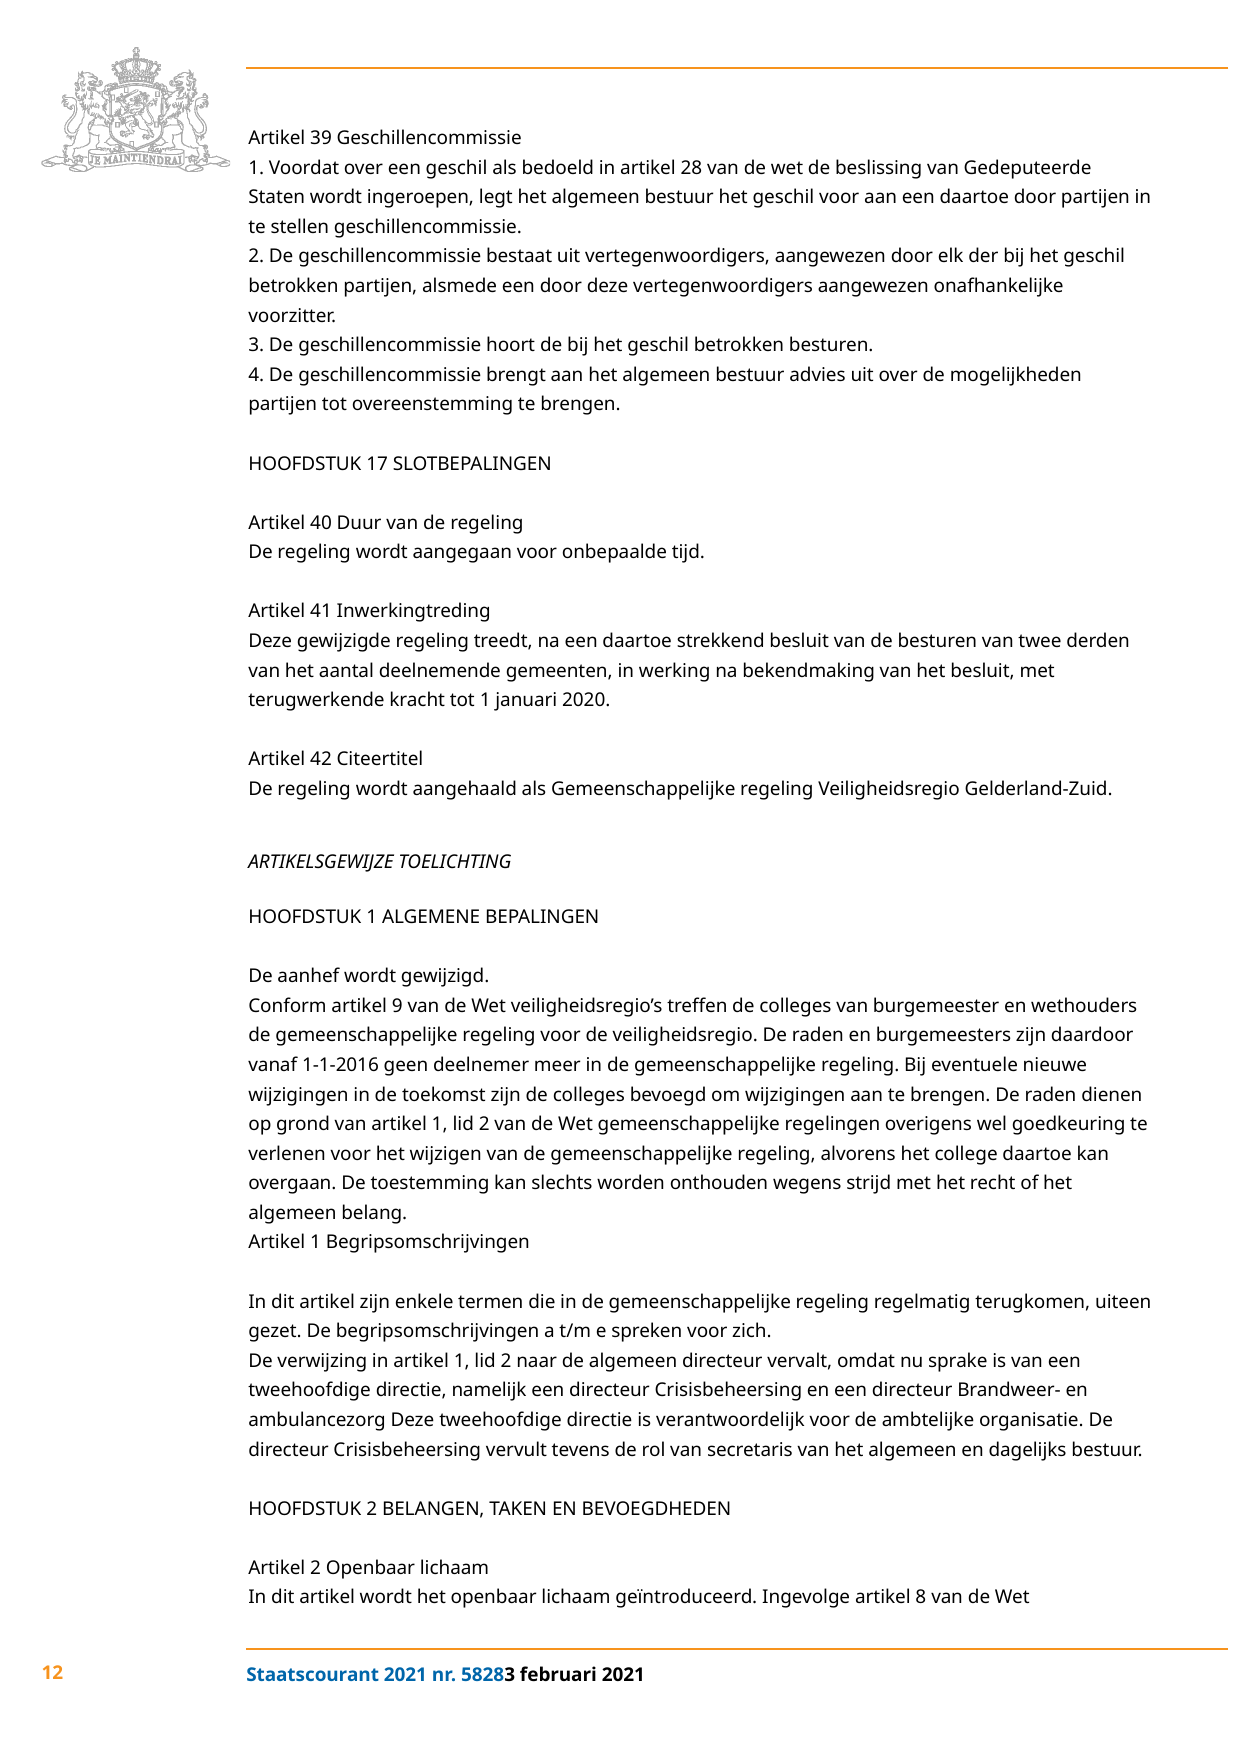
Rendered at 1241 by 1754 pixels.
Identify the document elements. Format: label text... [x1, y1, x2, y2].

text 3. De geschillencommissie hoort de bij het geschil betrokken besturen. [248, 331, 1152, 357]
text Artikel 2 Openbaar lichaam [248, 1554, 1152, 1580]
text Deze gewijzigde regeling treedt, na een daartoe strekkend besluit van de besturen van twee derden van het aantal deelnemende gemeenten, in werking na bekendmaking van het besluit, met terugwerkende kracht tot 1 januari 2020. [248, 627, 1152, 712]
text HOOFDSTUK 1 ALGEMENE BEPALINGEN [248, 903, 1152, 929]
text De verwijzing in artikel 1, lid 2 naar de algemeen directeur vervalt, omdat nu sprake is van een tweehoofdige directie, namelijk een directeur Crisisbeheersing en een directeur Brandweer- en ambulancezorg Deze tweehoofdige directie is verantwoordelijk voor de ambtelijke organisatie. De directeur Crisisbeheersing vervult tevens de rol van secretaris van het algemeen en dagelijks bestuur. [248, 1347, 1152, 1461]
picture [41, 47, 231, 172]
text Artikel 39 Geschillencommissie [248, 124, 1152, 150]
text Artikel 42 Citeertitel [248, 746, 1152, 771]
text Artikel 1 Begripsomschrijvingen [248, 1229, 1152, 1254]
text 4. De geschillencommissie brengt aan het algemeen bestuur advies uit over de mogelijkheden partijen tot overeenstemming te brengen. [248, 361, 1152, 416]
text In dit artikel zijn enkele termen die in de gemeenschappelijke regeling regelmatig terugkomen, uiteen gezet. De begripsomschrijvingen a t/m e spreken voor zich. [248, 1288, 1152, 1343]
text Conform artikel 9 van de Wet veiligheidsregio’s treffen de colleges van burgemeester en wethouders de gemeenschappelijke regeling voor de veiligheidsregio. De raden en burgemeesters zijn daardoor vanaf 1-1-2016 geen deelnemer meer in de gemeenschappelijke regeling. Bij eventuele nieuwe wijzigingen in de toekomst zijn de colleges bevoegd om wijzigingen aan te brengen. De raden dienen op grond van artikel 1, lid 2 van de Wet gemeenschappelijke regelingen overigens wel goedkeuring te verlenen voor het wijzigen van de gemeenschappelijke regeling, alvorens het college daartoe kan overgaan. De toestemming kan slechts worden onthouden wegens strijd met het recht of het algemeen belang. [248, 992, 1152, 1225]
text Artikel 40 Duur van de regeling [248, 509, 1152, 535]
text De regeling wordt aangehaald als Gemeenschappelijke regeling Veiligheidsregio Gelderland-Zuid. [248, 775, 1152, 801]
text In dit artikel wordt het openbaar lichaam geïntroduceerd. Ingevolge artikel 8 van de Wet [248, 1584, 1152, 1609]
text HOOFDSTUK 17 SLOTBEPALINGEN [248, 450, 1152, 476]
text HOOFDSTUK 2 BELANGEN, TAKEN EN BEVOEGDHEDEN [248, 1495, 1152, 1521]
text 1. Voordat over een geschil als bedoeld in artikel 28 van de wet de beslissing van Gedeputeerde Staten wordt ingeroepen, legt het algemeen bestuur het geschil voor aan een daartoe door partijen in te stellen geschillencommissie. [248, 154, 1152, 239]
text De aanhef wordt gewijzigd. [248, 962, 1152, 988]
text ARTIKELSGEWIJZE TOELICHTING [248, 848, 1152, 874]
text De regeling wordt aangegaan voor onbepaalde tijd. [248, 538, 1152, 564]
text Artikel 41 Inwerkingtreding [248, 598, 1152, 623]
text 2. De geschillencommissie bestaat uit vertegenwoordigers, aangewezen door elk der bij het geschil betrokken partijen, alsmede een door deze vertegenwoordigers aangewezen onafhankelijke voorzitter. [248, 243, 1152, 328]
